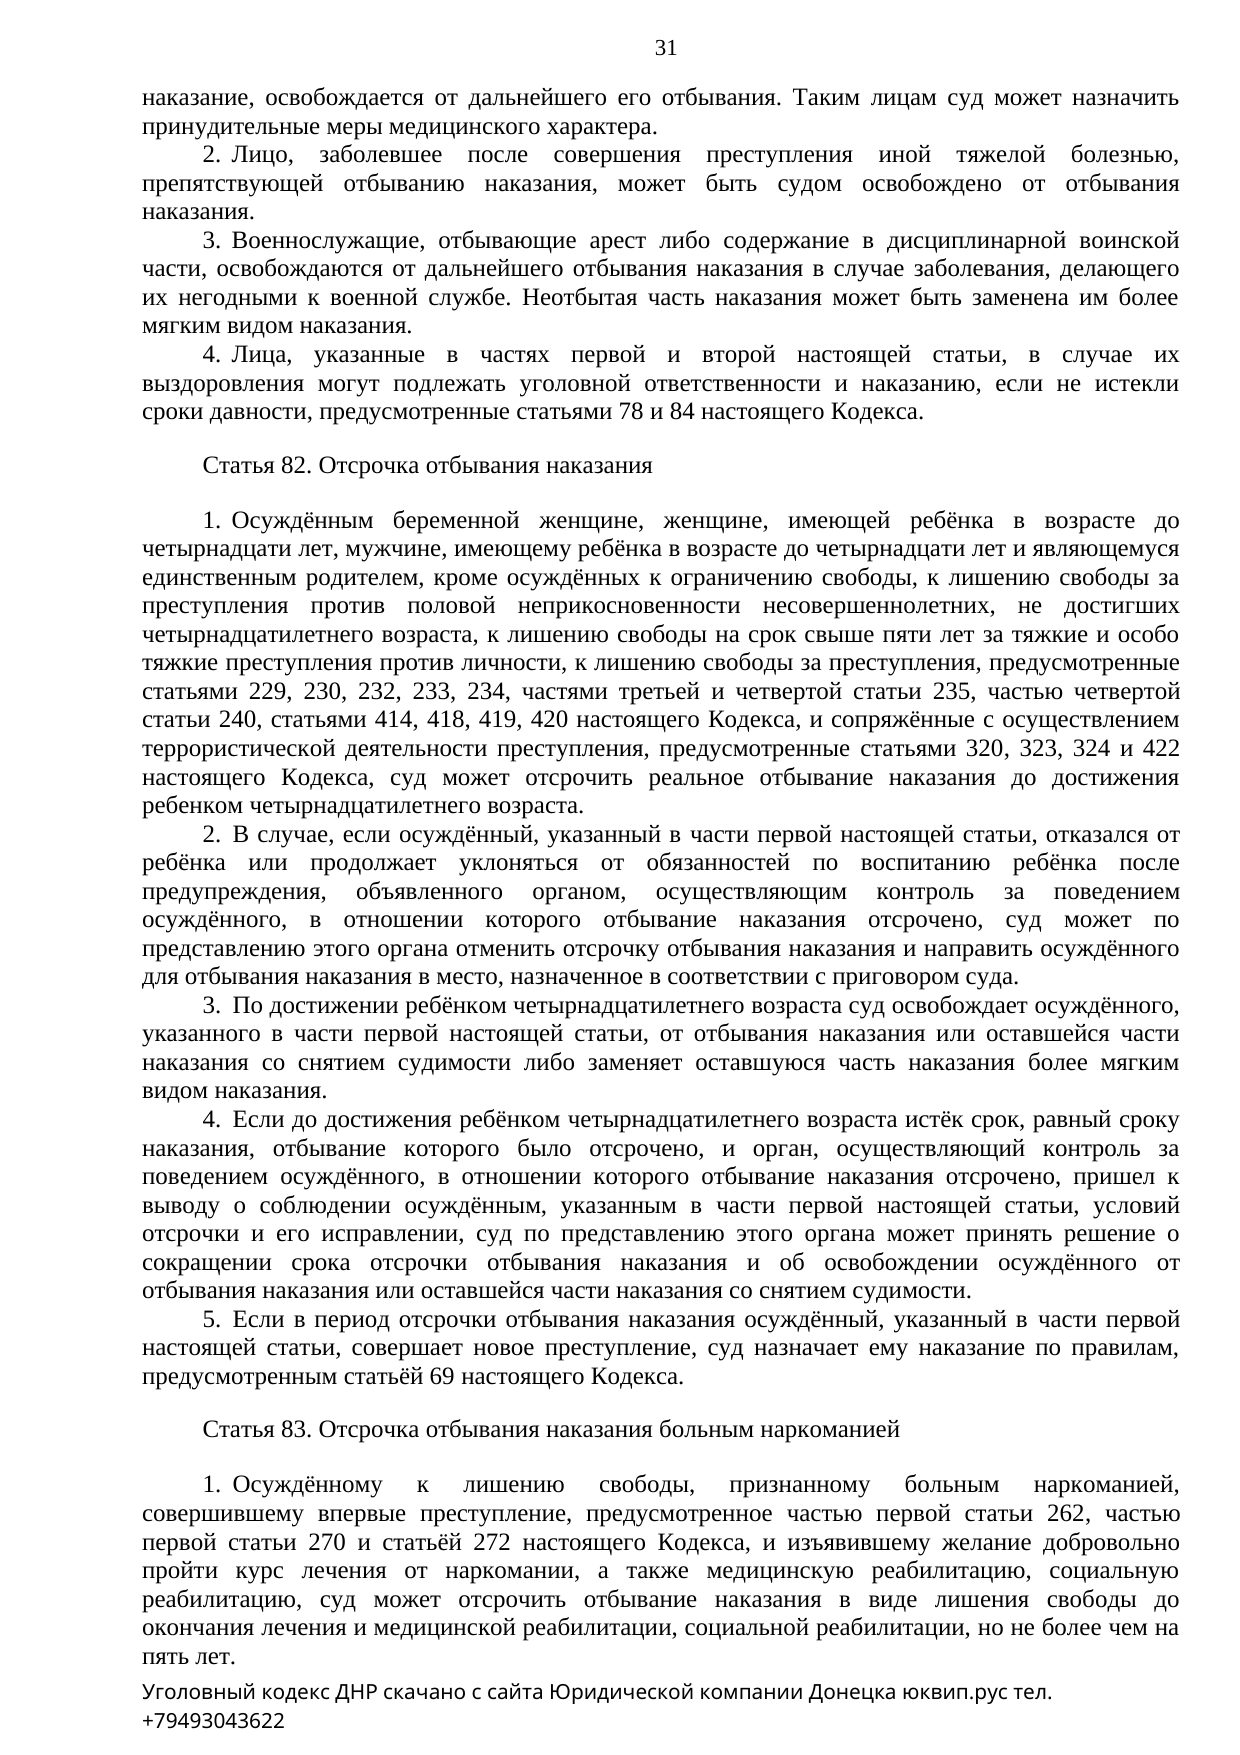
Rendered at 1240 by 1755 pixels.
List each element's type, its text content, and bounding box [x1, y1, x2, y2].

text Статья 83. Отсрочка отбывания наказания больным наркоманией [142, 1418, 1181, 1443]
list Лицо, заболевшее после совершения преступления иной тяжелой болезнью, препятствующей отбыванию наказания, может быть судом освобождено от отбывания наказания. [142, 140, 1181, 225]
list Если в период отсрочки отбывания наказания осуждённый, указанный в части первой настоящей статьи, совершает новое преступление, суд назначает ему наказание по правилам, предусмотренным статьёй 69 настоящего Кодекса. [142, 1304, 1181, 1390]
list Лица, указанные в частях первой и второй настоящей статьи, в случае их выздоровления могут подлежать уголовной ответственности и наказанию, если не истекли сроки давности, предусмотренные статьями 78 и 84 настоящего Кодекса. [142, 339, 1181, 425]
list В случае, если осуждённый, указанный в части первой настоящей статьи, отказался от ребёнка или продолжает уклоняться от обязанностей по воспитанию ребёнка после предупреждения, объявленного органом, осуществляющим контроль за поведением осуждённого, в отношении которого отбывание наказания отсрочено, суд может по представлению этого органа отменить отсрочку отбывания наказания и направить осуждённого для отбывания наказания в место, назначенное в соответствии с приговором суда. [142, 819, 1181, 990]
list наказание, освобождается от дальнейшего его отбывания. Таким лицам суд может назначить принудительные меры медицинского характера. [142, 83, 1181, 140]
list Военнослужащие, отбывающие арест либо содержание в дисциплинарной воинской части, освобождаются от дальнейшего отбывания наказания в случае заболевания, делающего их негодными к военной службе. Неотбытая часть наказания может быть заменена им более мягким видом наказания. [142, 225, 1181, 339]
list Осуждённому к лишению свободы, признанному больным наркоманией, совершившему впервые преступление, предусмотренное частью первой статьи 262, частью первой статьи 270 и статьёй 272 настоящего Кодекса, и изъявившему желание добровольно пройти курс лечения от наркомании, а также медицинскую реабилитацию, социальную реабилитацию, суд может отсрочить отбывание наказания в виде лишения свободы до окончания лечения и медицинской реабилитации, социальной реабилитации, но не более чем на пять лет. [142, 1470, 1181, 1670]
text Статья 82. Отсрочка отбывания наказания [142, 453, 1181, 478]
list По достижении ребёнком четырнадцатилетнего возраста суд освобождает осуждённого, указанного в части первой настоящей статьи, от отбывания наказания или оставшейся части наказания со снятием судимости либо заменяет оставшуюся часть наказания более мягким видом наказания. [142, 990, 1181, 1104]
list Осуждённым беременной женщине, женщине, имеющей ребёнка в возрасте до четырнадцати лет, мужчине, имеющему ребёнка в возрасте до четырнадцати лет и являющемуся единственным родителем, кроме осуждённых к ограничению свободы, к лишению свободы за преступления против половой неприкосновенности несовершеннолетних, не достигших четырнадцатилетнего возраста, к лишению свободы на срок свыше пяти лет за тяжкие и особо тяжкие преступления против личности, к лишению свободы за преступления, предусмотренные статьями 229, 230, 232, 233, 234, частями третьей и четвертой статьи 235, частью четвертой статьи 240, статьями 414, 418, 419, 420 настоящего Кодекса, и сопряжённые с осуществлением террористической деятельности преступления, предусмотренные статьями 320, 323, 324 и 422 настоящего Кодекса, суд может отсрочить реальное отбывание наказания до достижения ребенком четырнадцатилетнего возраста. [142, 505, 1181, 819]
list Если до достижения ребёнком четырнадцатилетнего возраста истёк срок, равный сроку наказания, отбывание которого было отсрочено, и орган, осуществляющий контроль за поведением осуждённого, в отношении которого отбывание наказания отсрочено, пришел к выводу о соблюдении осуждённым, указанным в части первой настоящей статьи, условий отсрочки и его исправлении, суд по представлению этого органа может принять решение о сокращении срока отсрочки отбывания наказания и об освобождении осуждённого от отбывания наказания или оставшейся части наказания со снятием судимости. [142, 1104, 1181, 1304]
